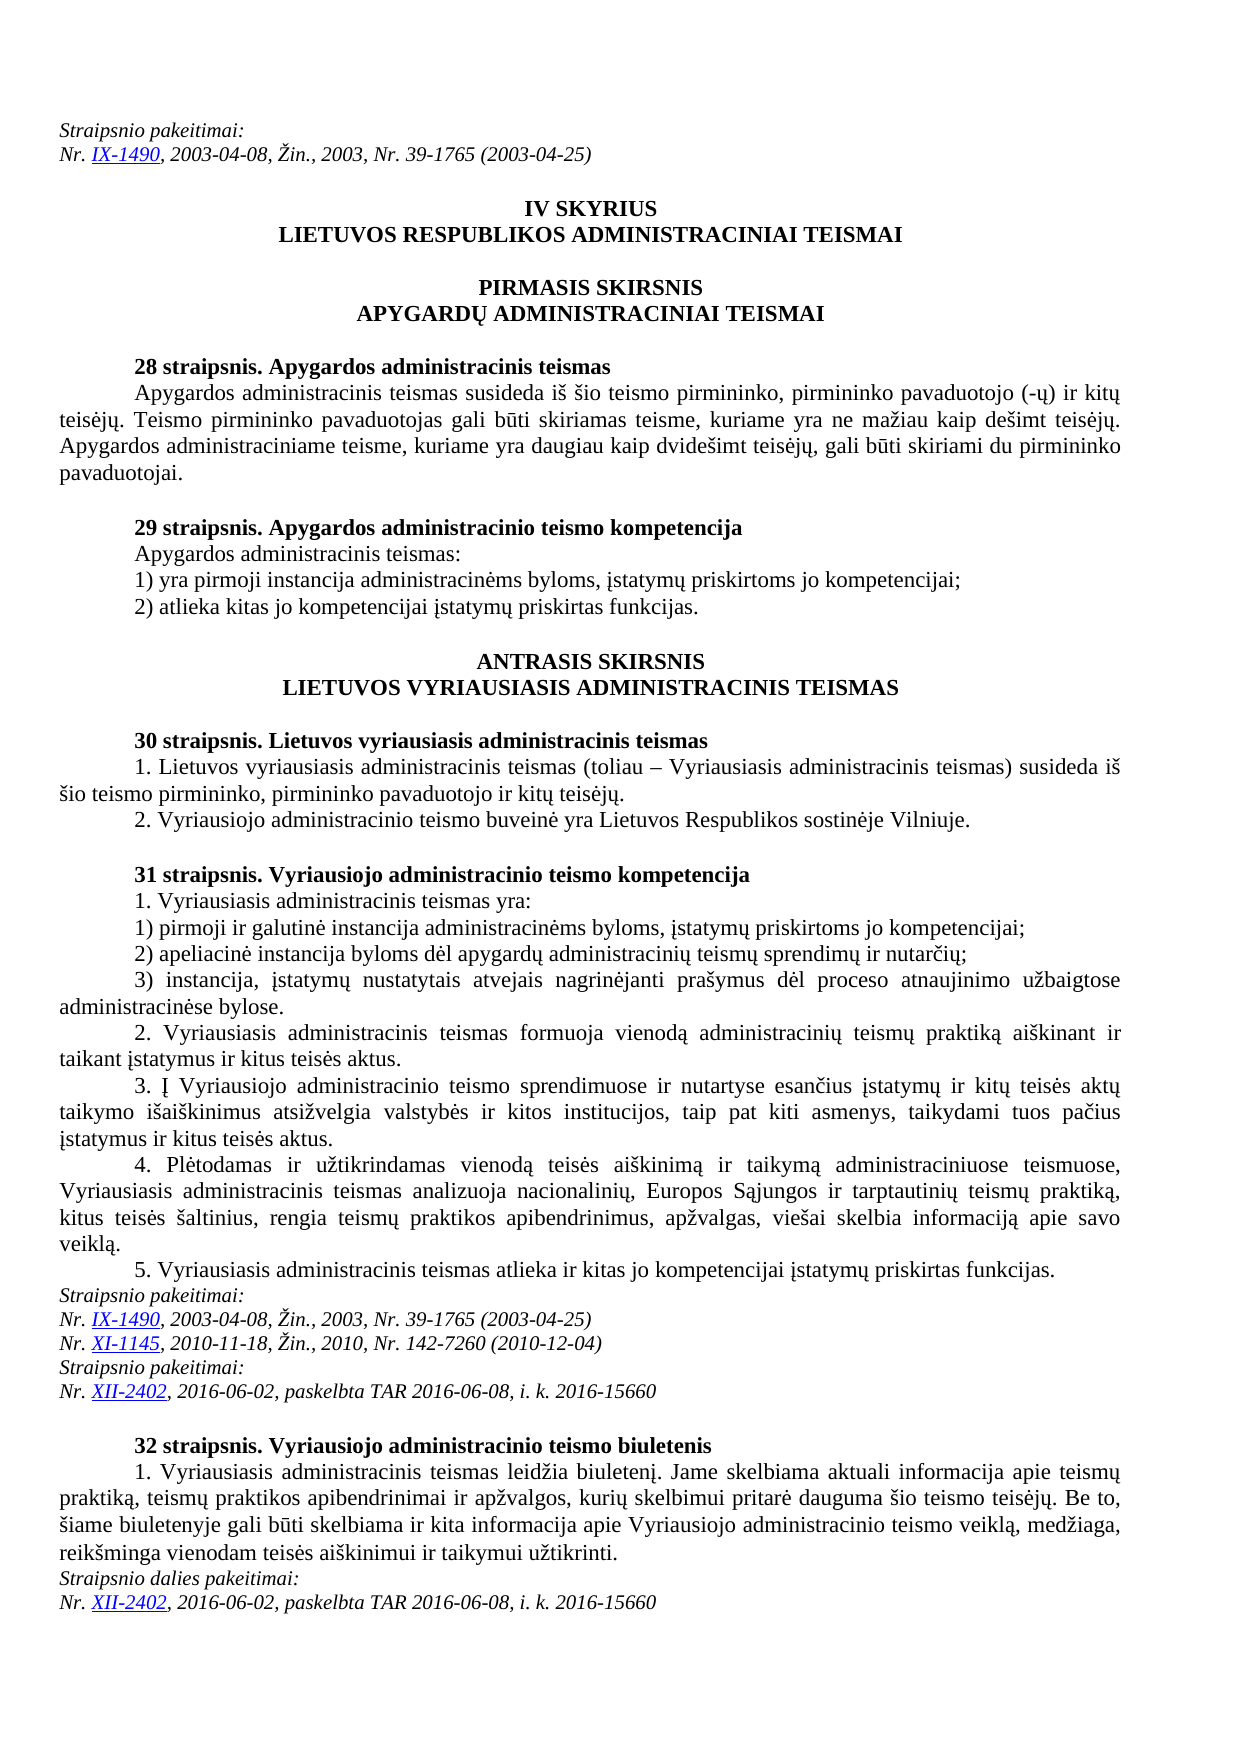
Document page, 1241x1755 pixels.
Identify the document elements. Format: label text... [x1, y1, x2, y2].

subtitle LIETUVOS RESPUBLIKOS ADMINISTRACINIAI TEISMAI [59, 221, 1122, 248]
text PIRMASIS SKIRSNIS [59, 274, 1122, 300]
text APYGARDŲ ADMINISTRACINIAI TEISMAI [59, 300, 1122, 327]
text 2. Vyriausiojo administracinio teismo buveinė yra Lietuvos Respublikos sostinėje Vilniuje. [59, 806, 1122, 832]
text Nr. XII-2402, 2016-06-02, paskelbta TAR 2016-06-08, i. k. 2016-15660 [59, 1379, 1122, 1403]
text 1. Vyriausiasis administracinis teismas yra: [59, 887, 1122, 914]
text 5. Vyriausiasis administracinis teismas atlieka ir kitas jo kompetencijai įstatymų priskirtas funkcijas. [59, 1256, 1122, 1283]
text 30 straipsnis. Lietuvos vyriausiasis administracinis teismas [59, 727, 1122, 753]
text 3. Į Vyriausiojo administracinio teismo sprendimuose ir nutartyse esančius įstatymų ir kitų teisės aktų taikymo išaiškinimus atsižvelgia valstybės ir kitos institucijos, taip pat kiti asmenys, taikydami tuos pačius įstatymus ir kitus teisės aktus. [59, 1072, 1122, 1151]
text 1. Vyriausiasis administracinis teismas leidžia biuletenį. Jame skelbiama aktuali informacija apie teismų praktiką, teismų praktikos apibendrinimai ir apžvalgos, kurių skelbimui pritarė dauguma šio teismo teisėjų. Be to, šiame biuletenyje gali būti skelbiama ir kita informacija apie Vyriausiojo administracinio teismo veiklą, medžiaga, reikšminga vienodam teisės aiškinimui ir taikymui užtikrinti. [59, 1458, 1122, 1566]
text Apygardos administracinis teismas: [59, 540, 1122, 566]
text 28 straipsnis. Apygardos administracinis teismas [59, 353, 1122, 379]
text Straipsnio pakeitimai: [59, 1283, 1122, 1307]
text Straipsnio pakeitimai: [59, 118, 1122, 142]
subtitle ANTRASIS SKIRSNIS [59, 648, 1122, 674]
text 1) yra pirmoji instancija administracinėms byloms, įstatymų priskirtoms jo kompetencijai; [59, 566, 1122, 593]
text 2) atlieka kitas jo kompetencijai įstatymų priskirtas funkcijas. [59, 593, 1122, 619]
text 1) pirmoji ir galutinė instancija administracinėms byloms, įstatymų priskirtoms jo kompetencijai; [59, 914, 1122, 940]
text 3) instancija, įstatymų nustatytais atvejais nagrinėjanti prašymus dėl proceso atnaujinimo užbaigtose administracinėse bylose. [59, 966, 1122, 1019]
text Nr. XII-2402, 2016-06-02, paskelbta TAR 2016-06-08, i. k. 2016-15660 [59, 1590, 1122, 1614]
text 1. Lietuvos vyriausiasis administracinis teismas (toliau – Vyriausiasis administracinis teismas) susideda iš šio teismo pirmininko, pirmininko pavaduotojo ir kitų teisėjų. [59, 753, 1122, 806]
text Straipsnio dalies pakeitimai: [59, 1566, 1122, 1590]
text 31 straipsnis. Vyriausiojo administracinio teismo kompetencija [59, 861, 1122, 887]
text 32 straipsnis. Vyriausiojo administracinio teismo biuletenis [59, 1432, 1122, 1458]
text 2) apeliacinė instancija byloms dėl apygardų administracinių teismų sprendimų ir nutarčių; [59, 940, 1122, 966]
text 29 straipsnis. Apygardos administracinio teismo kompetencija [59, 514, 1122, 540]
text Nr. XI-1145, 2010-11-18, Žin., 2010, Nr. 142-7260 (2010-12-04) [59, 1331, 1122, 1355]
text Straipsnio pakeitimai: [59, 1355, 1122, 1379]
subtitle LIETUVOS VYRIAUSIASIS ADMINISTRACINIS TEISMAS [59, 674, 1122, 701]
text 2. Vyriausiasis administracinis teismas formuoja vienodą administracinių teismų praktiką aiškinant ir taikant įstatymus ir kitus teisės aktus. [59, 1019, 1122, 1072]
text Apygardos administracinis teismas susideda iš šio teismo pirmininko, pirmininko pavaduotojo (-ų) ir kitų teisėjų. Teismo pirmininko pavaduotojas gali būti skiriamas teisme, kuriame yra ne mažiau kaip dešimt teisėjų. Apygardos administraciniame teisme, kuriame yra daugiau kaip dvidešimt teisėjų, gali būti skiriami du pirmininko pavaduotojai. [59, 379, 1122, 485]
text Nr. IX-1490, 2003-04-08, Žin., 2003, Nr. 39-1765 (2003-04-25) [59, 1307, 1122, 1331]
text IV SKYRIUS [59, 195, 1122, 221]
text Nr. IX-1490, 2003-04-08, Žin., 2003, Nr. 39-1765 (2003-04-25) [59, 142, 1122, 166]
text 4. Plėtodamas ir užtikrindamas vienodą teisės aiškinimą ir taikymą administraciniuose teismuose, Vyriausiasis administracinis teismas analizuoja nacionalinių, Europos Sąjungos ir tarptautinių teismų praktiką, kitus teisės šaltinius, rengia teismų praktikos apibendrinimus, apžvalgas, viešai skelbia informaciją apie savo veiklą. [59, 1151, 1122, 1256]
